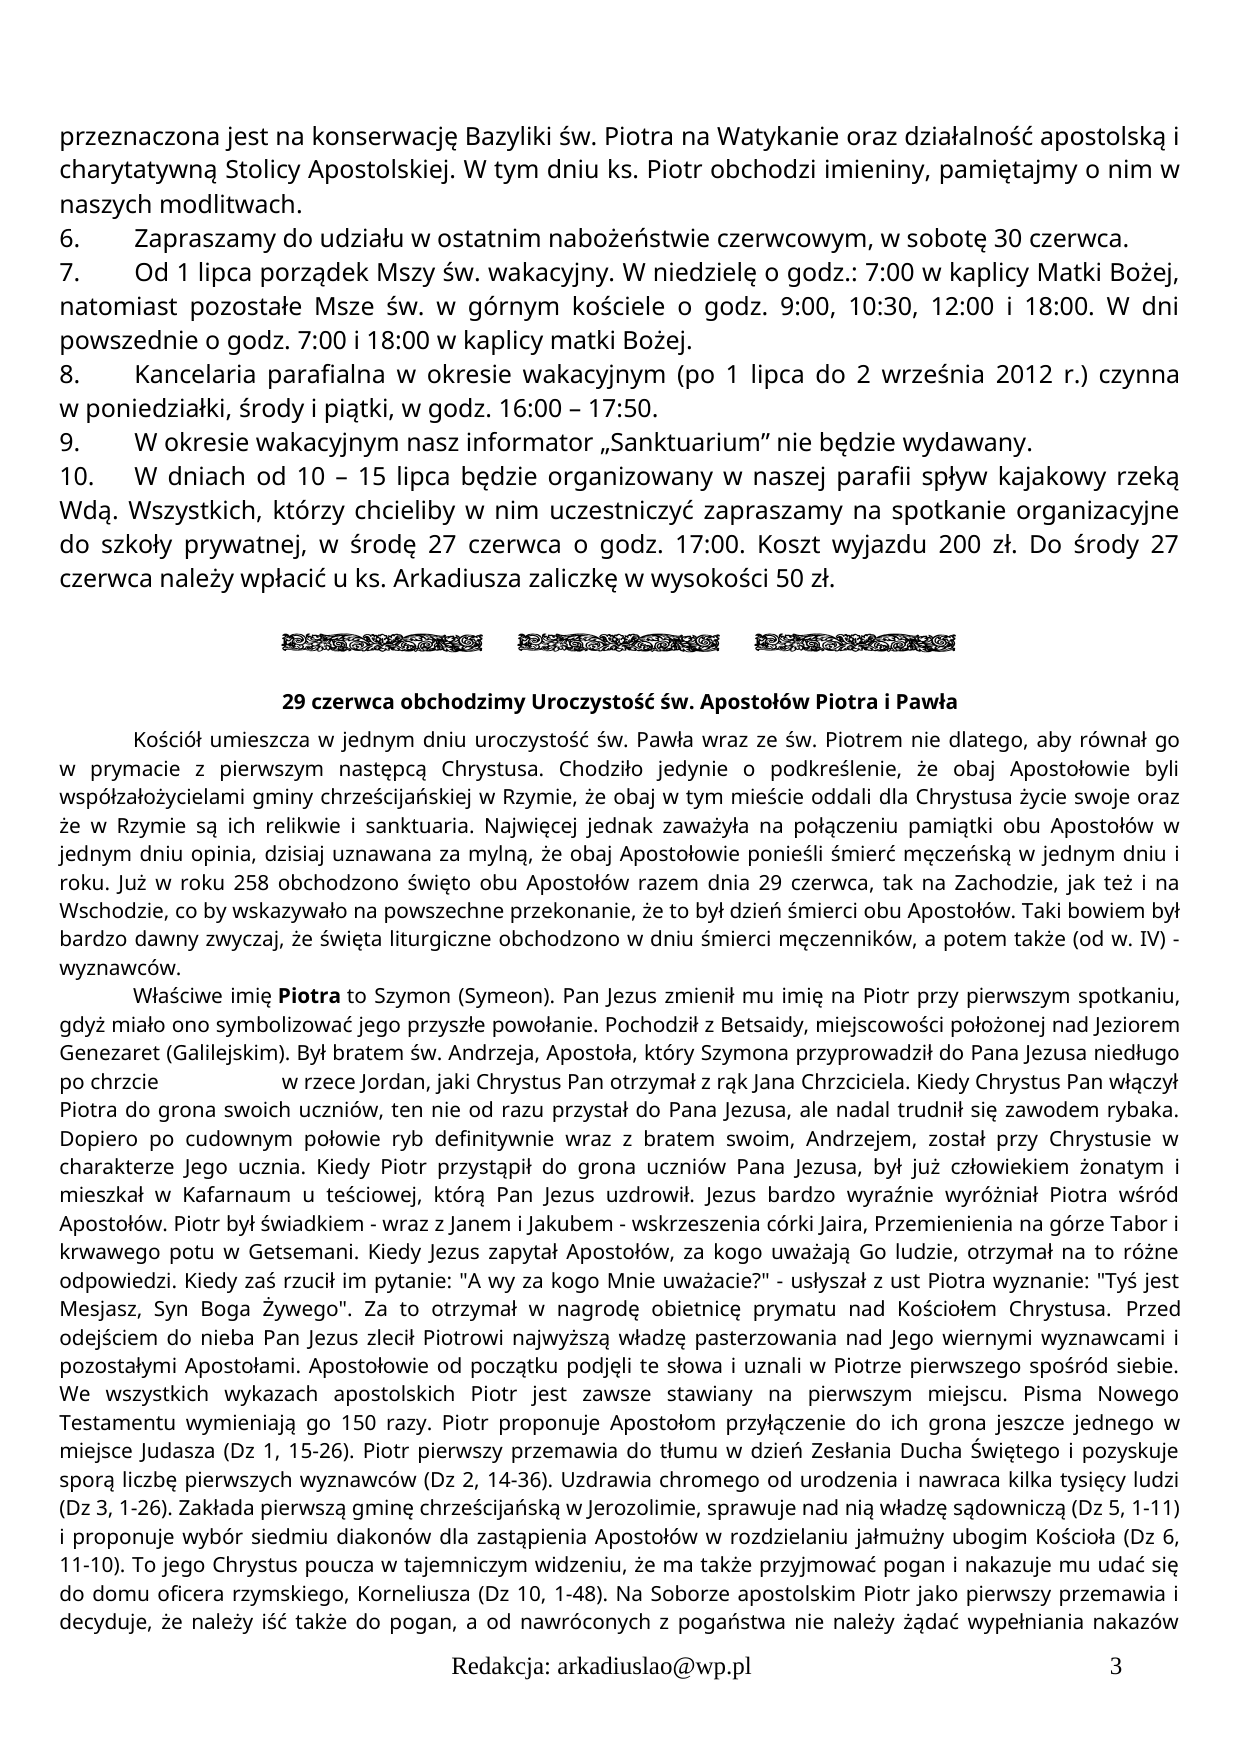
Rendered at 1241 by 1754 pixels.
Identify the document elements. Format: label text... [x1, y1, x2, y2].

picture [753, 632, 957, 653]
list Od 1 lipca porządek Mszy św. wakacyjny. W niedzielę o godz.: 7:00 w kaplicy Matki Bożej, natomiast pozostałe Msze św. w górnym kościele o godz. 9:00, 10:30, 12:00 i 18:00. W dni powszednie o godz. 7:00 i 18:00 w kaplicy matki Bożej. [59, 254, 1181, 357]
list Kancelaria parafialna w okresie wakacyjnym (po 1 lipca do 2 września 2012 r.) czynna w poniedziałki, środy i piątki, w godz. 16:00 – 17:50. [59, 357, 1181, 425]
picture [517, 632, 720, 653]
list przeznaczona jest na konserwację Bazyliki św. Piotra na Watykanie oraz działalność apostolską i charytatywną Stolicy Apostolskiej. W tym dniu ks. Piotr obchodzi imieniny, pamiętajmy o nim w naszych modlitwach. [59, 118, 1181, 220]
picture [280, 632, 484, 653]
text Właściwe imię Piotra to Szymon (Symeon). Pan Jezus zmienił mu imię na Piotr przy pierwszym spotkaniu, gdyż miało ono symbolizować jego przyszłe powołanie. Pochodził z Betsaidy, miejscowości położonej nad Jeziorem Genezaret (Galilejskim). Był bratem św. Andrzeja, Apostoła, który Szymona przyprowadził do Pana Jezusa niedługo po chrzcie w rzece Jordan, jaki Chrystus Pan otrzymał z rąk Jana Chrzciciela. Kiedy Chrystus Pan włączył Piotra do grona swoich uczniów, ten nie od razu przystał do Pana Jezusa, ale nadal trudnił się zawodem rybaka. Dopiero po cudownym połowie ryb definitywnie wraz z bratem swoim, Andrzejem, został przy Chrystusie w charakterze Jego ucznia. Kiedy Piotr przystąpił do grona uczniów Pana Jezusa, był już człowiekiem żonatym i mieszkał w Kafarnaum u teściowej, którą Pan Jezus uzdrowił. Jezus bardzo wyraźnie wyróżniał Piotra wśród Apostołów. Piotr był świadkiem - wraz z Janem i Jakubem - wskrzeszenia córki Jaira, Przemienienia na górze Tabor i krwawego potu w Getsemani. Kiedy Jezus zapytał Apostołów, za kogo uważają Go ludzie, otrzymał na to różne odpowiedzi. Kiedy zaś rzucił im pytanie: "A wy za kogo Mnie uważacie?" - usłyszał z ust Piotra wyznanie: "Tyś jest Mesjasz, Syn Boga Żywego". Za to otrzymał w nagrodę obietnicę prymatu nad Kościołem Chrystusa. Przed odejściem do nieba Pan Jezus zlecił Piotrowi najwyższą władzę pasterzowania nad Jego wiernymi wyznawcami i pozostałymi Apostołami. Apostołowie od początku podjęli te słowa i uznali w Piotrze pierwszego spośród siebie. We wszystkich wykazach apostolskich Piotr jest zawsze stawiany na pierwszym miejscu. Pisma Nowego Testamentu wymieniają go 150 razy. Piotr proponuje Apostołom przyłączenie do ich grona jeszcze jednego w miejsce Judasza (Dz 1, 15-26). Piotr pierwszy przemawia do tłumu w dzień Zesłania Ducha Świętego i pozyskuje sporą liczbę pierwszych wyznawców (Dz 2, 14-36). Uzdrawia chromego od urodzenia i nawraca kilka tysięcy ludzi (Dz 3, 1-26). Zakłada pierwszą gminę chrześcijańską w Jerozolimie, sprawuje nad nią władzę sądowniczą (Dz 5, 1-11) i proponuje wybór siedmiu diakonów dla zastąpienia Apostołów w rozdzielaniu jałmużny ubogim Kościoła (Dz 6, 11-10). To jego Chrystus poucza w tajemniczym widzeniu, że ma także przyjmować pogan i nakazuje mu udać się do domu oficera rzymskiego, Korneliusza (Dz 10, 1-48). Na Soborze apostolskim Piotr jako pierwszy przemawia i decyduje, że należy iść także do pogan, a od nawróconych z pogaństwa nie należy żądać wypełniania nakazów [59, 981, 1181, 1636]
list Zapraszamy do udziału w ostatnim nabożeństwie czerwcowym, w sobotę 30 czerwca. [59, 220, 1181, 254]
text 29 czerwca obchodzimy Uroczystość św. Apostołów Piotra i Pawła [59, 687, 1181, 716]
list W okresie wakacyjnym nasz informator „Sanktuarium” nie będzie wydawany. [59, 425, 1181, 459]
list W dniach od 10 – 15 lipca będzie organizowany w naszej parafii spływ kajakowy rzeką Wdą. Wszystkich, którzy chcieliby w nim uczestniczyć zapraszamy na spotkanie organizacyjne do szkoły prywatnej, w środę 27 czerwca o godz. 17:00. Koszt wyjazdu 200 zł. Do środy 27 czerwca należy wpłacić u ks. Arkadiusza zaliczkę w wysokości 50 zł. [59, 459, 1181, 595]
text Kościół umieszcza w jednym dniu uroczystość św. Pawła wraz ze św. Piotrem nie dlatego, aby równał go w prymacie z pierwszym następcą Chrystusa. Chodziło jedynie o podkreślenie, że obaj Apostołowie byli współzałożycielami gminy chrześcijańskiej w Rzymie, że obaj w tym mieście oddali dla Chrystusa życie swoje oraz że w Rzymie są ich relikwie i sanktuaria. Najwięcej jednak zaważyła na połączeniu pamiątki obu Apostołów w jednym dniu opinia, dzisiaj uznawana za mylną, że obaj Apostołowie ponieśli śmierć męczeńską w jednym dniu i roku. Już w roku 258 obchodzono święto obu Apostołów razem dnia 29 czerwca, tak na Zachodzie, jak też i na Wschodzie, co by wskazywało na powszechne przekonanie, że to był dzień śmierci obu Apostołów. Taki bowiem był bardzo dawny zwyczaj, że święta liturgiczne obchodzono w dniu śmierci męczenników, a potem także (od w. IV) - wyznawców. [59, 726, 1181, 981]
